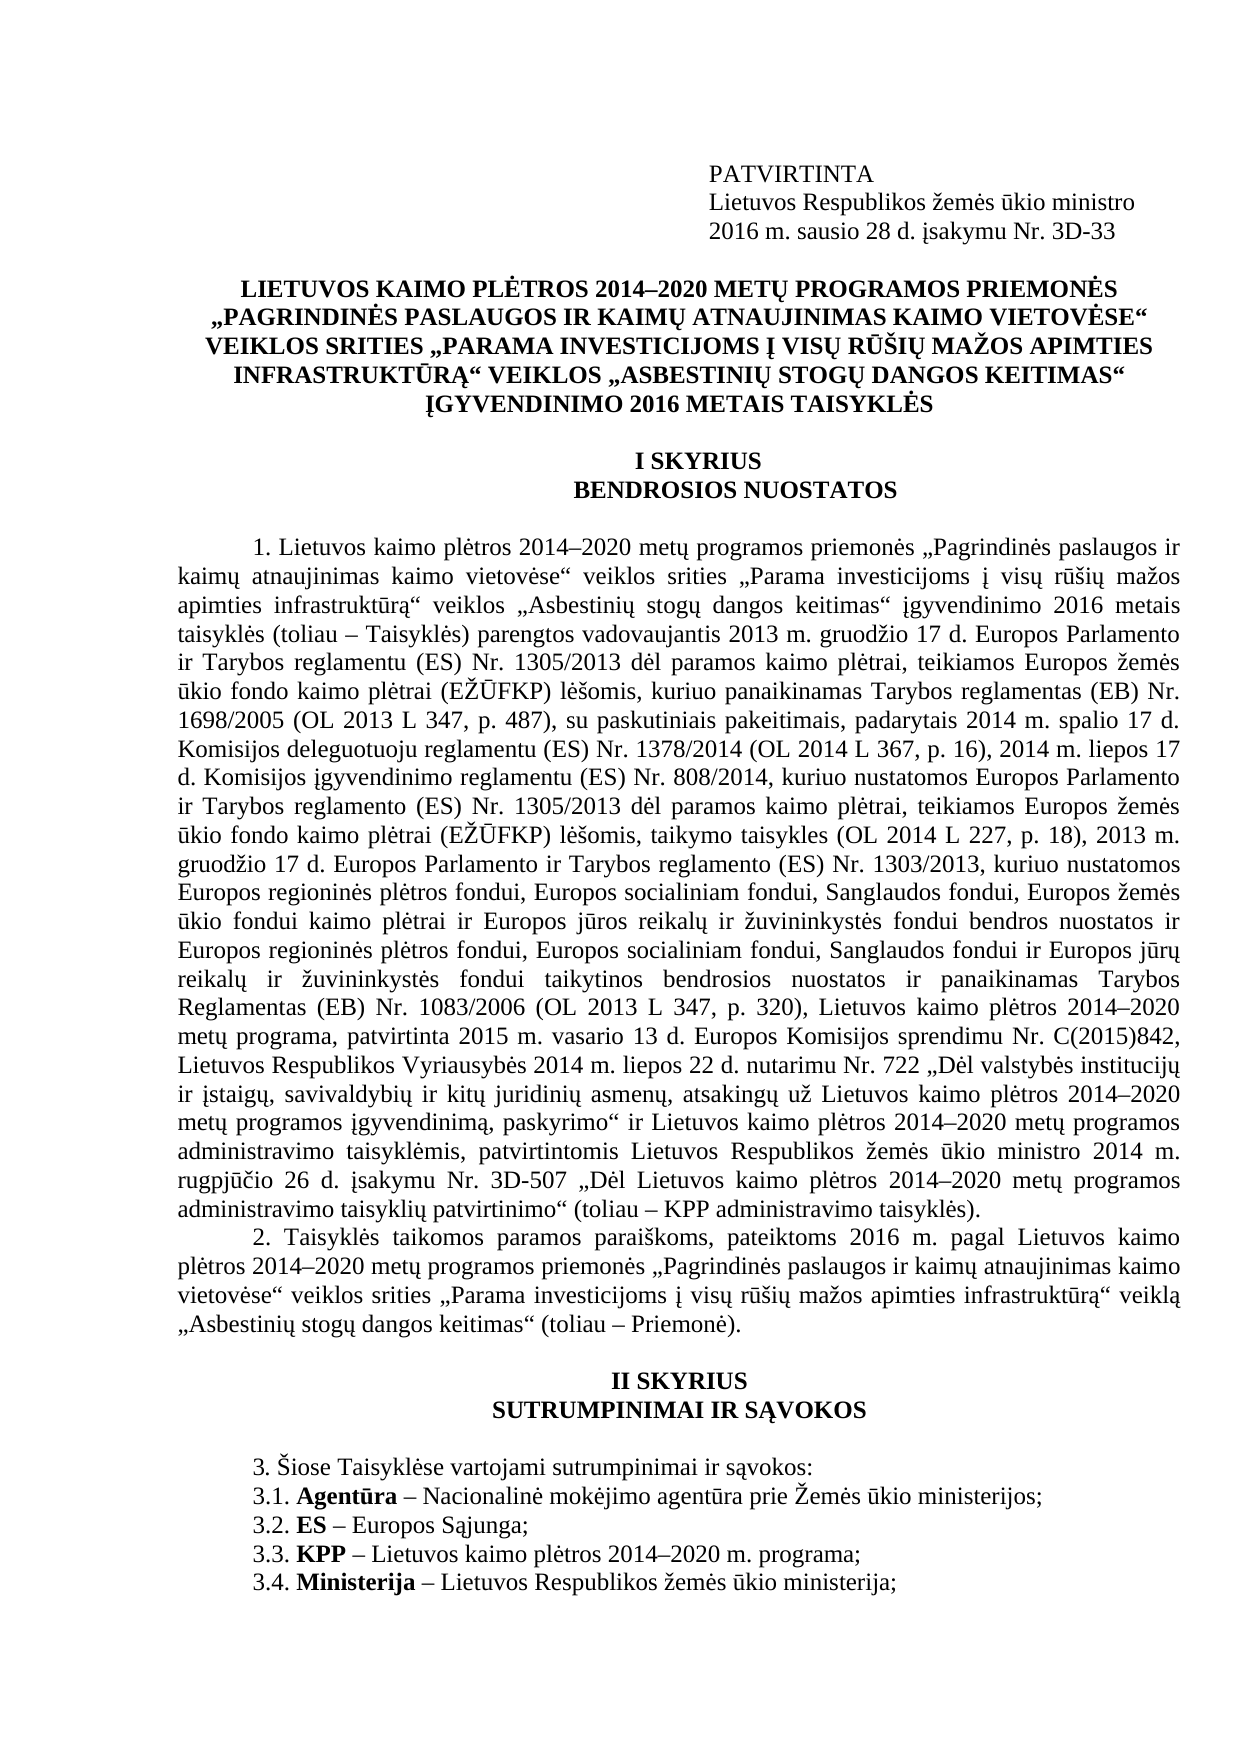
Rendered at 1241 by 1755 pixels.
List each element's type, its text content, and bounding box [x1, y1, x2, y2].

text LIETUVOS KAIMO PLĖTROS 2014–2020 METŲ PROGRAMOS PRIEMONĖS „PAGRINDINĖS PASLAUGOS IR KAIMŲ ATNAUJINIMAS KAIMO VIETOVĖSE“ VEIKLOS SRITIES „PARAMA INVESTICIJOMS Į VISŲ RŪŠIŲ MAŽOS APIMTIES INFRASTRUKTŪRĄ“ VEIKLOS „ASBESTINIŲ STOGŲ DANGOS KEITIMAS“ ĮGYVENDINIMO 2016 METAIS TAISYKLĖS [177, 274, 1181, 417]
text 2. Taisyklės taikomos paramos paraiškoms, pateiktoms 2016 m. pagal Lietuvos kaimo plėtros 2014–2020 metų programos priemonės „Pagrindinės paslaugos ir kaimų atnaujinimas kaimo vietovėse“ veiklos srities „Parama investicijoms į visų rūšių mažos apimties infrastruktūrą“ veiklą „Asbestinių stogų dangos keitimas“ (toliau – Priemonė). [177, 1222, 1181, 1337]
text 3.4. Ministerija – Lietuvos Respublikos žemės ūkio ministerija; [177, 1567, 1181, 1596]
text 3. Šiose Taisyklėse vartojami sutrumpinimai ir sąvokos: [177, 1452, 1181, 1481]
text 3.2. ES – Europos Sąjunga; [177, 1510, 1181, 1539]
text PATVIRTINTA [709, 159, 1181, 187]
text II SKYRIUS [177, 1366, 1181, 1395]
text I SKYRIUS [215, 446, 1181, 475]
text 1. Lietuvos kaimo plėtros 2014–2020 metų programos priemonės „Pagrindinės paslaugos ir kaimų atnaujinimas kaimo vietovėse“ veiklos srities „Parama investicijoms į visų rūšių mažos apimties infrastruktūrą“ veiklos „Asbestinių stogų dangos keitimas“ įgyvendinimo 2016 metais taisyklės (toliau – Taisyklės) parengtos vadovaujantis 2013 m. gruodžio 17 d. Europos Parlamento ir Tarybos reglamentu (ES) Nr. 1305/2013 dėl paramos kaimo plėtrai, teikiamos Europos žemės ūkio fondo kaimo plėtrai (EŽŪFKP) lėšomis, kuriuo panaikinamas Tarybos reglamentas (EB) Nr. 1698/2005 (OL 2013 L 347, p. 487), su paskutiniais pakeitimais, padarytais 2014 m. spalio 17 d. Komisijos deleguotuoju reglamentu (ES) Nr. 1378/2014 (OL 2014 L 367, p. 16), 2014 m. liepos 17 d. Komisijos įgyvendinimo reglamentu (ES) Nr. 808/2014, kuriuo nustatomos Europos Parlamento ir Tarybos reglamento (ES) Nr. 1305/2013 dėl paramos kaimo plėtrai, teikiamos Europos žemės ūkio fondo kaimo plėtrai (EŽŪFKP) lėšomis, taikymo taisykles (OL 2014 L 227, p. 18), 2013 m. gruodžio 17 d. Europos Parlamento ir Tarybos reglamento (ES) Nr. 1303/2013, kuriuo nustatomos Europos regioninės plėtros fondui, Europos socialiniam fondui, Sanglaudos fondui, Europos žemės ūkio fondui kaimo plėtrai ir Europos jūros reikalų ir žuvininkystės fondui bendros nuostatos ir Europos regioninės plėtros fondui, Europos socialiniam fondui, Sanglaudos fondui ir Europos jūrų reikalų ir žuvininkystės fondui taikytinos bendrosios nuostatos ir panaikinamas Tarybos Reglamentas (EB) Nr. 1083/2006 (OL 2013 L 347, p. 320), Lietuvos kaimo plėtros 2014–2020 metų programa, patvirtinta 2015 m. vasario 13 d. Europos Komisijos sprendimu Nr. C(2015)842, Lietuvos Respublikos Vyriausybės 2014 m. liepos 22 d. nutarimu Nr. 722 „Dėl valstybės institucijų ir įstaigų, savivaldybių ir kitų juridinių asmenų, atsakingų už Lietuvos kaimo plėtros 2014–2020 metų programos įgyvendinimą, paskyrimo“ ir Lietuvos kaimo plėtros 2014–2020 metų programos administravimo taisyklėmis, patvirtintomis Lietuvos Respublikos žemės ūkio ministro 2014 m. rugpjūčio 26 d. įsakymu Nr. 3D-507 „Dėl Lietuvos kaimo plėtros 2014–2020 metų programos administravimo taisyklių patvirtinimo“ (toliau – KPP administravimo taisyklės). [177, 532, 1181, 1222]
text Lietuvos Respublikos žemės ūkio ministro [709, 187, 1181, 216]
text SUTRUMPINIMAI IR SĄVOKOS [177, 1395, 1181, 1424]
text 2016 m. sausio 28 d. įsakymu Nr. 3D-33 [709, 216, 1181, 245]
text 3.3. KPP – Lietuvos kaimo plėtros 2014–2020 m. programa; [177, 1539, 1181, 1567]
text 3.1. Agentūra – Nacionalinė mokėjimo agentūra prie Žemės ūkio ministerijos; [177, 1481, 1181, 1510]
text BENDROSIOS NUOSTATOS [290, 475, 1181, 504]
